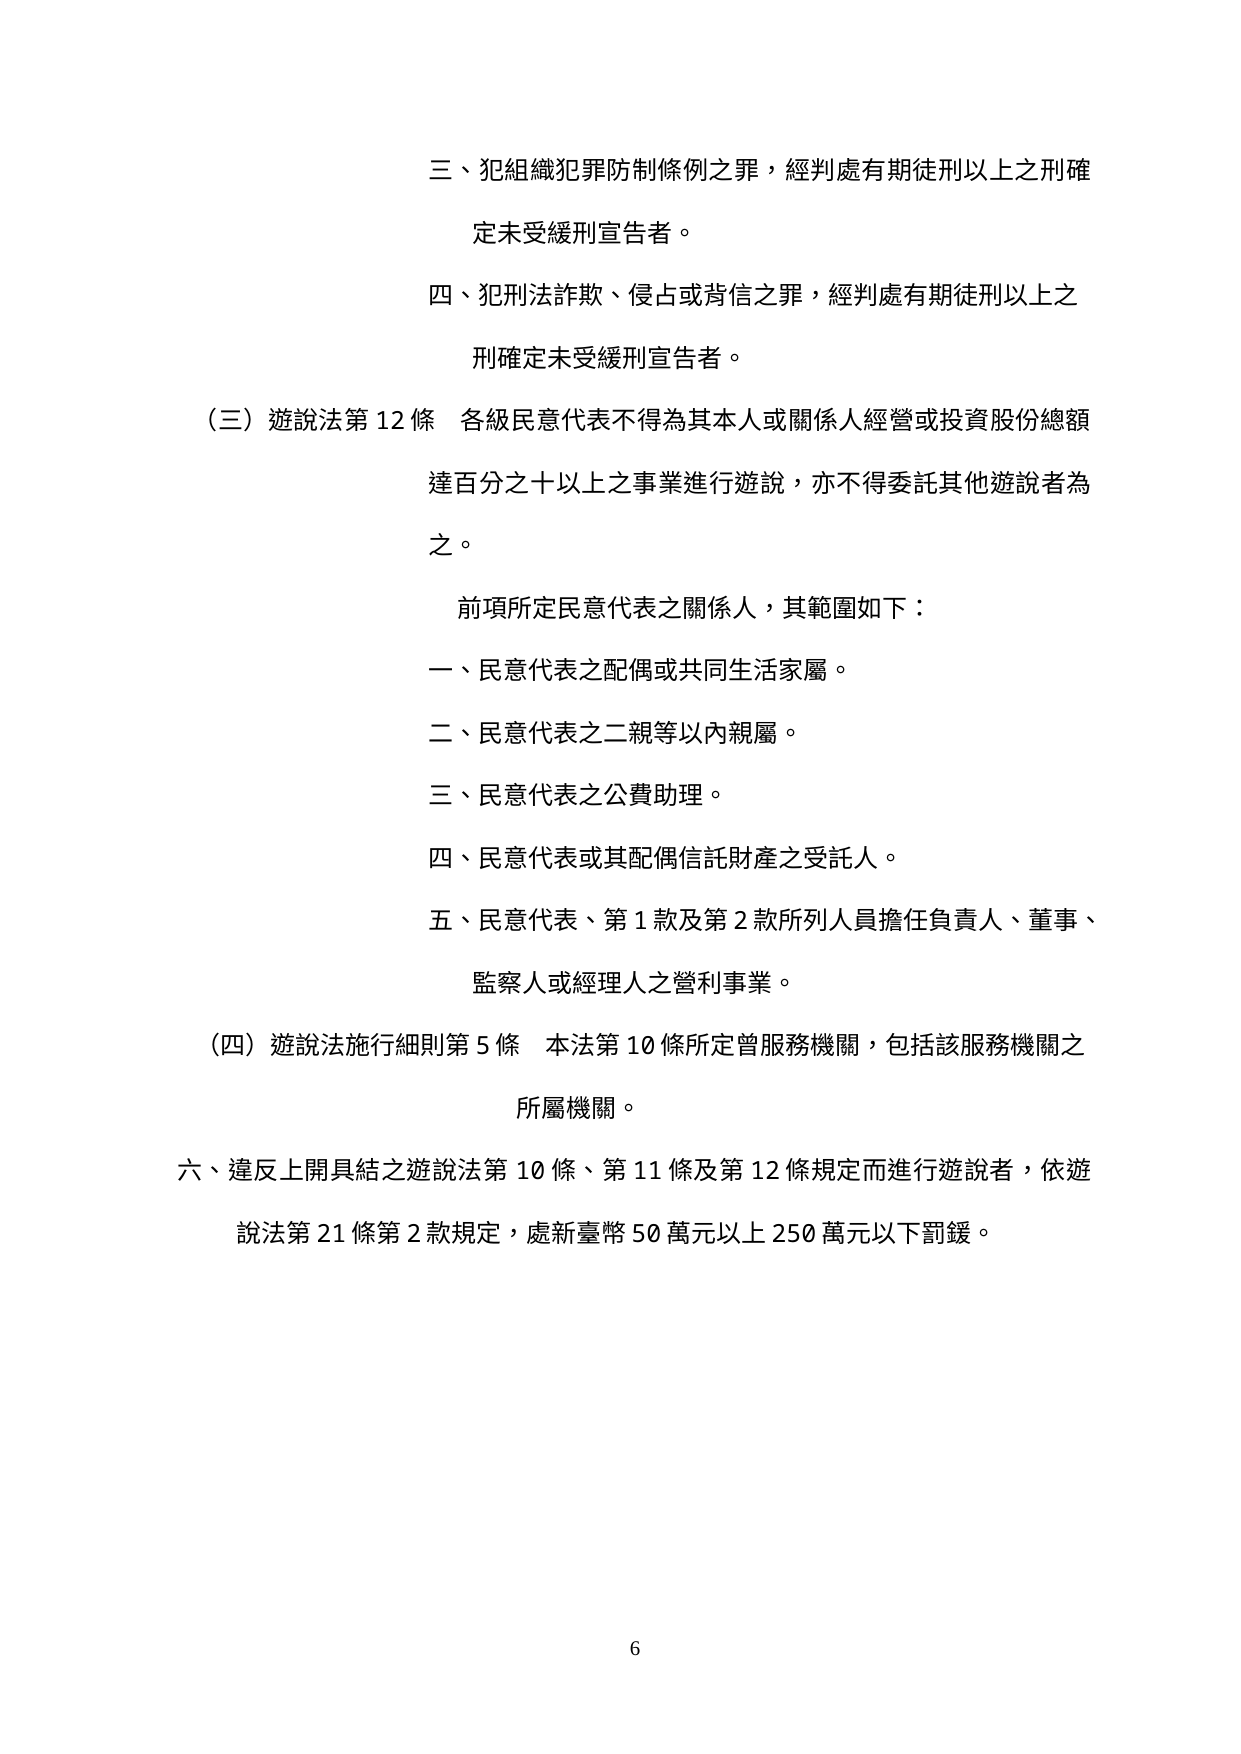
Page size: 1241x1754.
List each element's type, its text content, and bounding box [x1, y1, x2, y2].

text （三）遊說法第12條 各級民意代表不得為其本人或關係人經營或投資股份總額達百分之十以上之事業進行遊說，亦不得委託其他遊說者為之。 [177, 377, 1092, 564]
text 六、違反上開具結之遊說法第10條、第11條及第12條規定而進行遊說者，依遊說法第21條第2款規定，處新臺幣50萬元以上250萬元以下罰鍰。 [177, 1127, 1092, 1252]
text 四、民意代表或其配偶信託財產之受託人。 [251, 814, 1092, 877]
text 二、民意代表之二親等以內親屬。 [251, 689, 1092, 752]
text 五、民意代表、第1款及第2款所列人員擔任負責人、董事、監察人或經理人之營利事業。 [428, 877, 1092, 1002]
text 三、民意代表之公費助理。 [251, 752, 1092, 814]
text 一、民意代表之配偶或共同生活家屬。 [200, 627, 1090, 689]
text 四、犯刑法詐欺、侵占或背信之罪，經判處有期徒刑以上之刑確定未受緩刑宣告者。 [428, 252, 1092, 377]
text 三、犯組織犯罪防制條例之罪，經判處有期徒刑以上之刑確定未受緩刑宣告者。 [428, 127, 1092, 252]
text （四）遊說法施行細則第5條 本法第10條所定曾服務機關，包括該服務機關之所屬機關。 [195, 1002, 1092, 1127]
text 前項所定民意代表之關係人，其範圍如下： [200, 564, 1090, 627]
